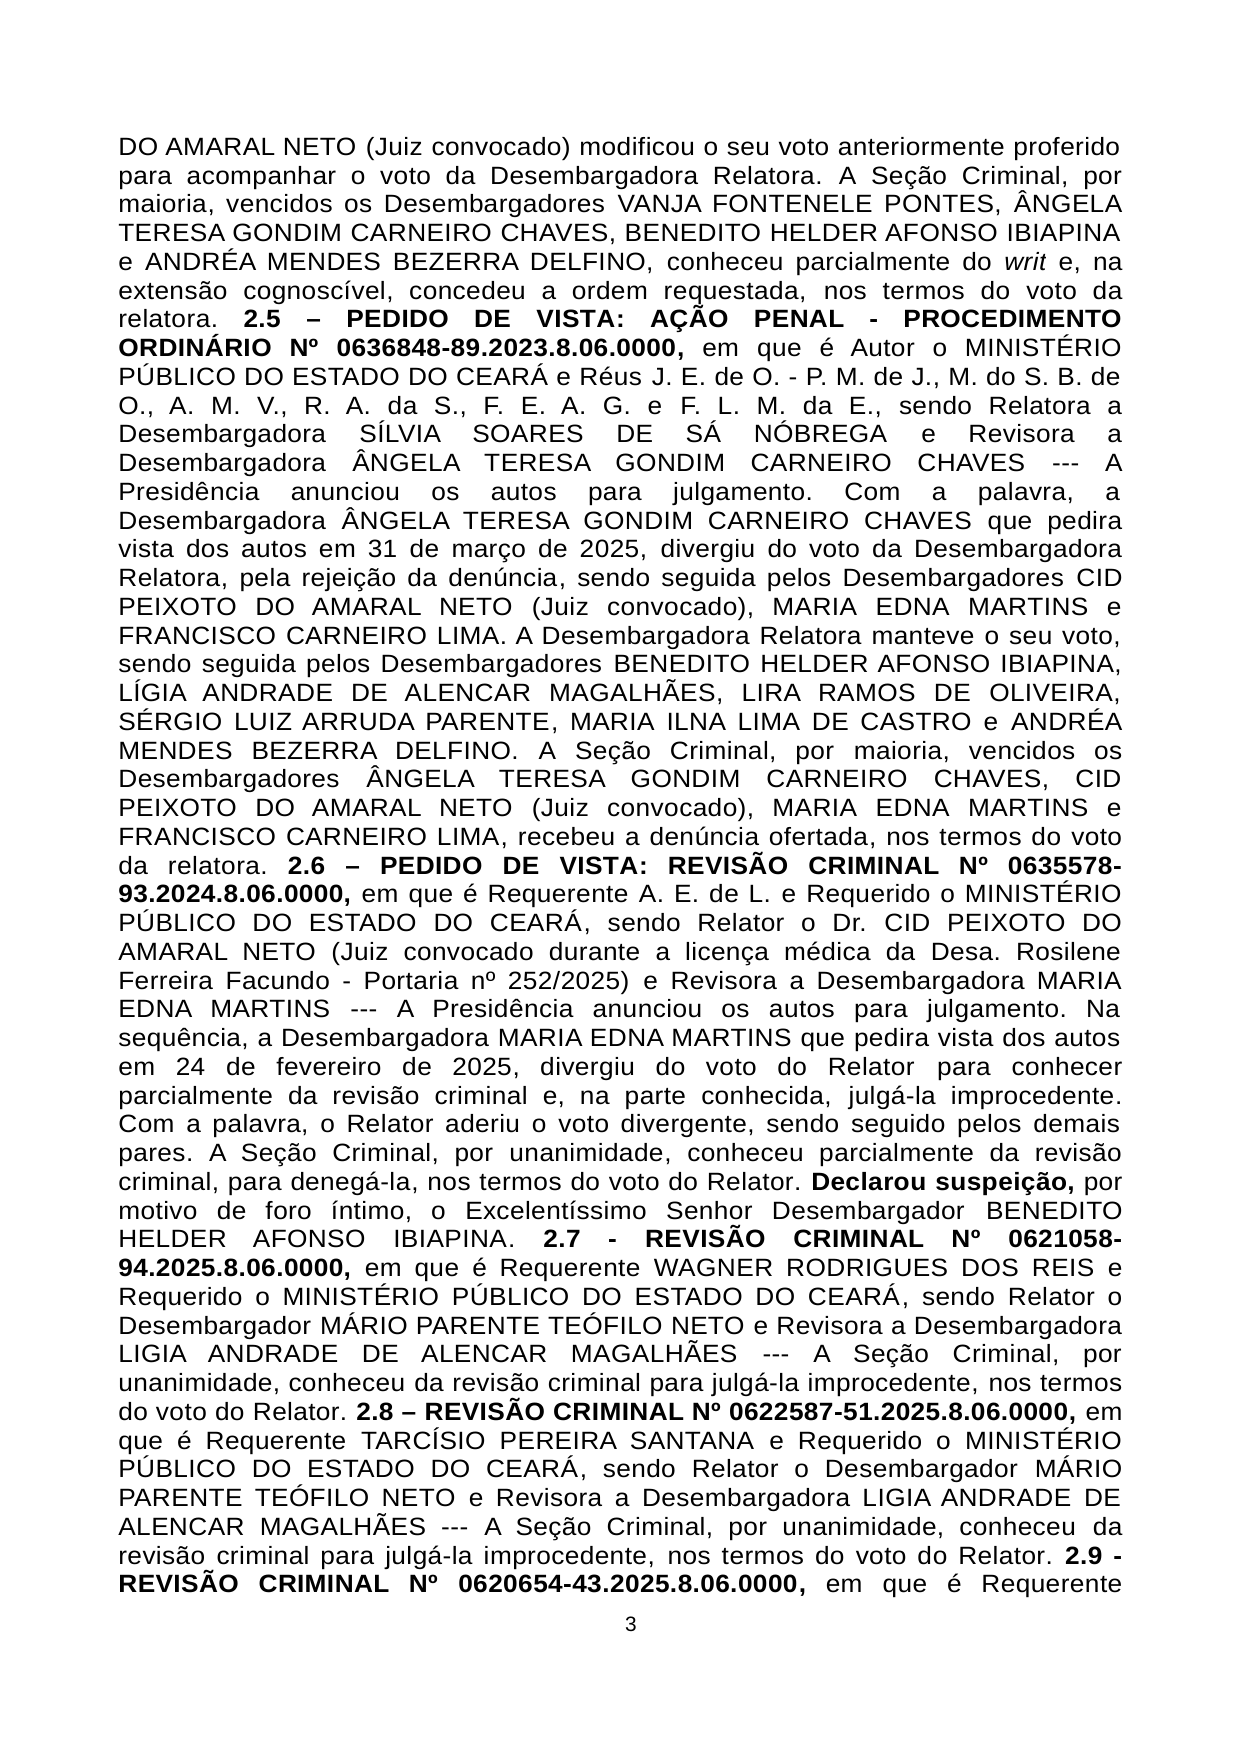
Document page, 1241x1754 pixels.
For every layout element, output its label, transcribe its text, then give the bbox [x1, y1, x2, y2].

text DO AMARAL NETO (Juiz convocado) modificou o seu voto anteriormente proferido para acompanhar o voto da Desembargadora Relatora. A Seção Criminal, por maioria, vencidos os Desembargadores VANJA FONTENELE PONTES, ÂNGELA TERESA GONDIM CARNEIRO CHAVES, BENEDITO HELDER AFONSO IBIAPINA e ANDRÉA MENDES BEZERRA DELFINO, conheceu parcialmente do writ e, na extensão cognoscível, concedeu a ordem requestada, nos termos do voto da relatora. 2.5 – PEDIDO DE VISTA: AÇÃO PENAL - PROCEDIMENTO ORDINÁRIO Nº 0636848-89.2023.8.06.0000, em que é Autor o MINISTÉRIO PÚBLICO DO ESTADO DO CEARÁ e Réus J. E. de O. - P. M. de J., M. do S. B. de O., A. M. V., R. A. da S., F. E. A. G. e F. L. M. da E., sendo Relatora a Desembargadora SÍLVIA SOARES DE SÁ NÓBREGA e Revisora a Desembargadora ÂNGELA TERESA GONDIM CARNEIRO CHAVES --- A Presidência anunciou os autos para julgamento. Com a palavra, a Desembargadora ÂNGELA TERESA GONDIM CARNEIRO CHAVES que pedira vista dos autos em 31 de março de 2025, divergiu do voto da Desembargadora Relatora, pela rejeição da denúncia, sendo seguida pelos Desembargadores CID PEIXOTO DO AMARAL NETO (Juiz convocado), MARIA EDNA MARTINS e FRANCISCO CARNEIRO LIMA. A Desembargadora Relatora manteve o seu voto, sendo seguida pelos Desembargadores BENEDITO HELDER AFONSO IBIAPINA, LÍGIA ANDRADE DE ALENCAR MAGALHÃES, LIRA RAMOS DE OLIVEIRA, SÉRGIO LUIZ ARRUDA PARENTE, MARIA ILNA LIMA DE CASTRO e ANDRÉA MENDES BEZERRA DELFINO. A Seção Criminal, por maioria, vencidos os Desembargadores ÂNGELA TERESA GONDIM CARNEIRO CHAVES, CID PEIXOTO DO AMARAL NETO (Juiz convocado), MARIA EDNA MARTINS e FRANCISCO CARNEIRO LIMA, recebeu a denúncia ofertada, nos termos do voto da relatora. 2.6 – PEDIDO DE VISTA: REVISÃO CRIMINAL Nº 0635578-93.2024.8.06.0000, em que é Requerente A. E. de L. e Requerido o MINISTÉRIO PÚBLICO DO ESTADO DO CEARÁ, sendo Relator o Dr. CID PEIXOTO DO AMARAL NETO (Juiz convocado durante a licença médica da Desa. Rosilene Ferreira Facundo - Portaria nº 252/2025) e Revisora a Desembargadora MARIA EDNA MARTINS --- A Presidência anunciou os autos para julgamento. Na sequência, a Desembargadora MARIA EDNA MARTINS que pedira vista dos autos em 24 de fevereiro de 2025, divergiu do voto do Relator para conhecer parcialmente da revisão criminal e, na parte conhecida, julgá-la improcedente. Com a palavra, o Relator aderiu o voto divergente, sendo seguido pelos demais pares. A Seção Criminal, por unanimidade, conheceu parcialmente da revisão criminal, para denegá-la, nos termos do voto do Relator. Declarou suspeição, por motivo de foro íntimo, o Excelentíssimo Senhor Desembargador BENEDITO HELDER AFONSO IBIAPINA. 2.7 - REVISÃO CRIMINAL Nº 0621058-94.2025.8.06.0000, em que é Requerente WAGNER RODRIGUES DOS REIS e Requerido o MINISTÉRIO PÚBLICO DO ESTADO DO CEARÁ, sendo Relator o Desembargador MÁRIO PARENTE TEÓFILO NETO e Revisora a Desembargadora LIGIA ANDRADE DE ALENCAR MAGALHÃES --- A Seção Criminal, por unanimidade, conheceu da revisão criminal para julgá-la improcedente, nos termos do voto do Relator. 2.8 – REVISÃO CRIMINAL Nº 0622587-51.2025.8.06.0000, em que é Requerente TARCÍSIO PEREIRA SANTANA e Requerido o MINISTÉRIO PÚBLICO DO ESTADO DO CEARÁ, sendo Relator o Desembargador MÁRIO PARENTE TEÓFILO NETO e Revisora a Desembargadora LIGIA ANDRADE DE ALENCAR MAGALHÃES --- A Seção Criminal, por unanimidade, conheceu da revisão criminal para julgá-la improcedente, nos termos do voto do Relator. 2.9 - REVISÃO CRIMINAL Nº 0620654-43.2025.8.06.0000, em que é Requerente [118, 132, 1122, 1598]
